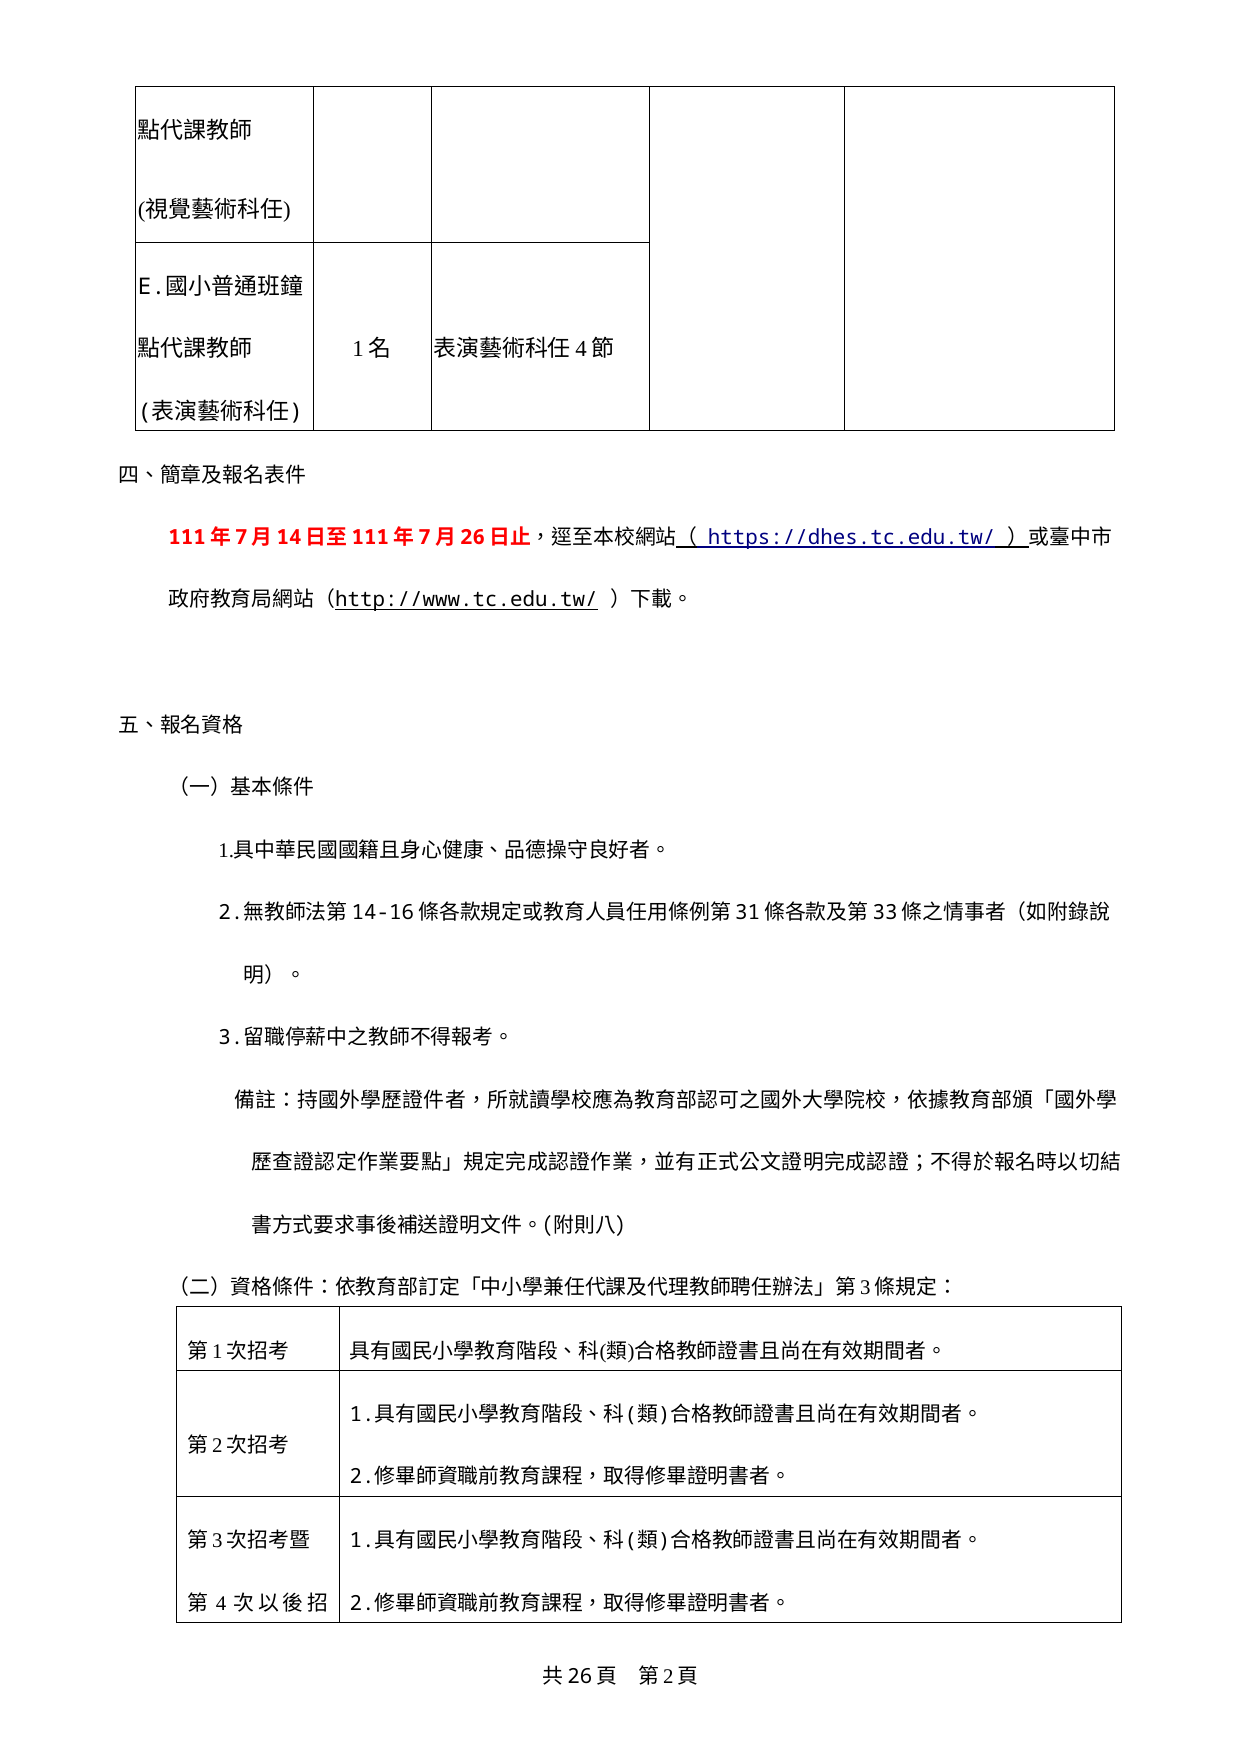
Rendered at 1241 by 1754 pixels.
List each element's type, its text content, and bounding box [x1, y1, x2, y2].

table_header 第1次招考 [177, 1307, 187, 1370]
text 五、報名資格 [118, 681, 1122, 744]
text 3.留職停薪中之教師不得報考。 [218, 994, 1122, 1056]
text 2.無教師法第14-16條各款規定或教育人員任用條例第31條各款及第33條之情事者（如附錄說明）。 [218, 869, 1122, 994]
table_cell 第2次招考 [177, 1371, 339, 1496]
table_cell [314, 87, 431, 242]
table_cell [650, 242, 844, 430]
table_header 具有國民小學教育階段、科(類)合格教師證書且尚在有效期間者。 [1110, 1307, 1121, 1370]
table_cell [845, 87, 1114, 430]
table_cell [432, 87, 649, 242]
table_header 第1次招考 [328, 1307, 339, 1370]
table_cell E.國小普通班鐘點代課教師 (表演藝術科任) [136, 243, 313, 430]
text （二）資格條件：依教育部訂定「中小學兼任代課及代理教師聘任辦法」第3條規定： [168, 1244, 1122, 1306]
text 1.具中華民國國籍且身心健康、品德操守良好者。 [218, 806, 1122, 869]
text 四、簡章及報名表件 111年7月14日至111年7月26日止，逕至本校網站（ https://dhes.tc.edu.tw/ ）或臺中市政府教育局網站（http://www.tc.edu.tw/ ）下載。 [118, 431, 1122, 619]
text （一）基本條件 [168, 744, 1122, 806]
table_cell 第3次招考暨 第4次以後招考之報考資格 [328, 1497, 339, 1622]
text 備註：持國外學歷證件者，所就讀學校應為教育部認可之國外大學院校，依據教育部頒「國外學歷查證認定作業要點」規定完成認證作業，並有正式公文證明完成認證；不得於報名時以切結書方式要求事後補送證明文件。(附則八) [170, 1056, 1122, 1244]
table_cell 1.具有國民小學教育階段、科(類)合格教師證書且尚在有效期間者。 2.修畢師資職前教育課程，取得修畢證明書者。 [1110, 1371, 1121, 1496]
table_cell 1名 [314, 243, 431, 430]
table_cell 1.具有國民小學教育階段、科(類)合格教師證書且尚在有效期間者。 2.修畢師資職前教育課程，取得修畢證明書者。 [340, 1371, 349, 1496]
table_cell [650, 87, 844, 242]
table_cell 表演藝術科任4節 [432, 243, 649, 430]
table_cell 點代課教師 (視覺藝術科任) [136, 87, 313, 242]
table_cell 第3次招考暨 第4次以後招考之報考資格 [177, 1497, 187, 1622]
table_cell 1.具有國民小學教育階段、科(類)合格教師證書且尚在有效期間者。 2.修畢師資職前教育課程，取得修畢證明書者。 3.大學以上畢業者。 [1110, 1497, 1121, 1622]
